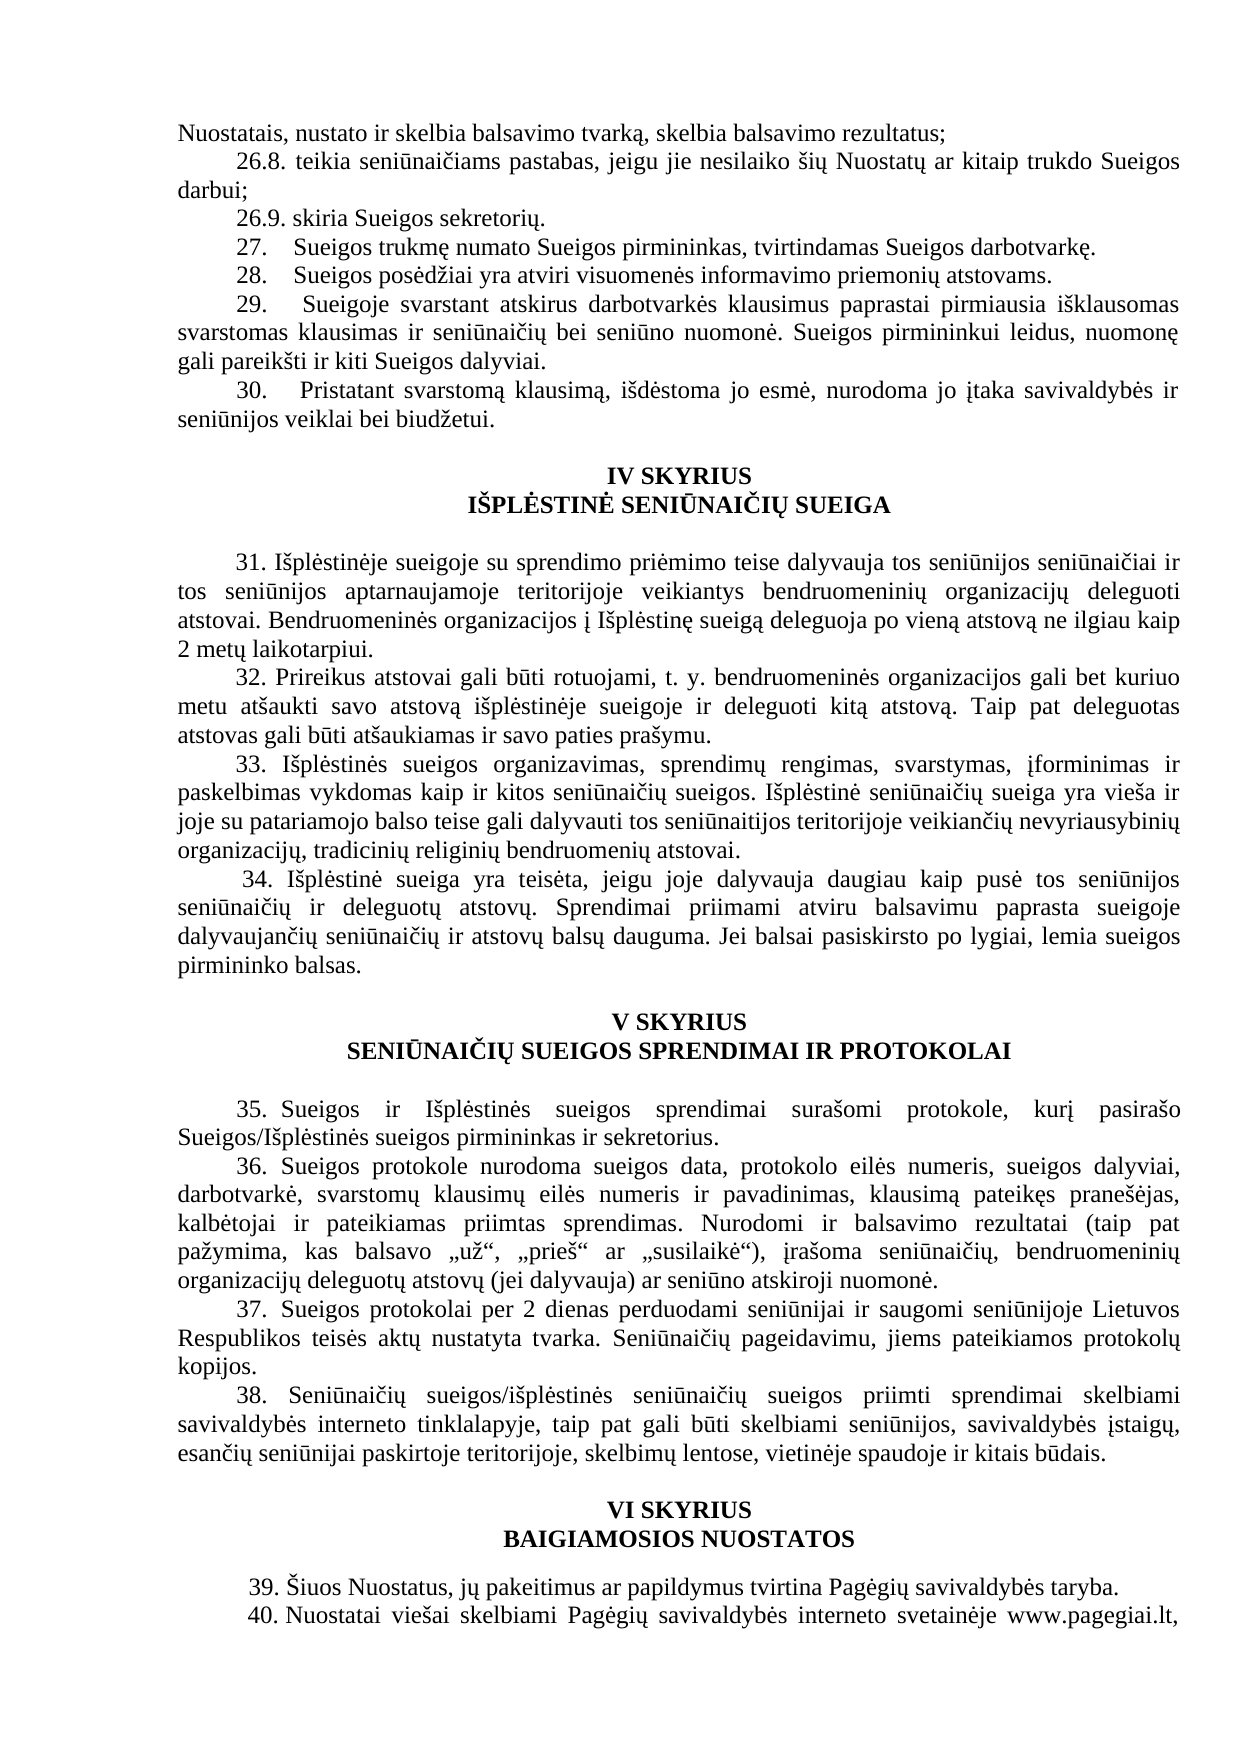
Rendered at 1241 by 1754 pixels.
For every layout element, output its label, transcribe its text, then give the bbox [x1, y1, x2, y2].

text 28. Sueigos posėdžiai yra atviri visuomenės informavimo priemonių atstovams. [236, 261, 1181, 289]
text BAIGIAMOSIOS NUOSTATOS [177, 1524, 1181, 1553]
text 30. Pristatant svarstomą klausimą, išdėstoma jo esmė, nurodoma jo įtaka savivaldybės ir seniūnijos veiklai bei biudžetui. [177, 375, 1179, 432]
text 33. Išplėstinės sueigos organizavimas, sprendimų rengimas, svarstymas, įforminimas ir paskelbimas vykdomas kaip ir kitos seniūnaičių sueigos. Išplėstinė seniūnaičių sueiga yra vieša ir joje su patariamojo balso teise gali dalyvauti tos seniūnaitijos teritorijoje veikiančių nevyriausybinių organizacijų, tradicinių religinių bendruomenių atstovai. [177, 749, 1181, 864]
text 27. Sueigos trukmę numato Sueigos pirmininkas, tvirtindamas Sueigos darbotvarkę. [236, 232, 1181, 261]
text 31. Išplėstinėje sueigoje su sprendimo priėmimo teise dalyvauja tos seniūnijos seniūnaičiai ir tos seniūnijos aptarnaujamoje teritorijoje veikiantys bendruomeninių organizacijų deleguoti atstovai. Bendruomeninės organizacijos į Išplėstinę sueigą deleguoja po vieną atstovą ne ilgiau kaip 2 metų laikotarpiui. [177, 547, 1181, 662]
text 26.8. teikia seniūnaičiams pastabas, jeigu jie nesilaiko šių Nuostatų ar kitaip trukdo Sueigos darbui; [177, 147, 1181, 204]
text 36. Sueigos protokole nurodoma sueigos data, protokolo eilės numeris, sueigos dalyviai, darbotvarkė, svarstomų klausimų eilės numeris ir pavadinimas, klausimą pateikęs pranešėjas, kalbėtojai ir pateikiamas priimtas sprendimas. Nurodomi ir balsavimo rezultatai (taip pat pažymima, kas balsavo „už“, „prieš“ ar „susilaikė“), įrašoma seniūnaičių, bendruomeninių organizacijų deleguotų atstovų (jei dalyvauja) ar seniūno atskiroji nuomonė. [177, 1151, 1181, 1294]
text Nuostatais, nustato ir skelbia balsavimo tvarką, skelbia balsavimo rezultatus; [177, 118, 1181, 147]
text 38. Seniūnaičių sueigos/išplėstinės seniūnaičių sueigos priimti sprendimai skelbiami savivaldybės interneto tinklalapyje, taip pat gali būti skelbiami seniūnijos, savivaldybės įstaigų, esančių seniūnijai paskirtoje teritorijoje, skelbimų lentose, vietinėje spaudoje ir kitais būdais. [177, 1380, 1181, 1466]
text IV SKYRIUS [177, 461, 1181, 490]
text 29. Sueigoje svarstant atskirus darbotvarkės klausimus paprastai pirmiausia išklausomas svarstomas klausimas ir seniūnaičių bei seniūno nuomonė. Sueigos pirmininkui leidus, nuomonę gali pareikšti ir kiti Sueigos dalyviai. [177, 289, 1180, 375]
text 34. Išplėstinė sueiga yra teisėta, jeigu joje dalyvauja daugiau kaip pusė tos seniūnijos seniūnaičių ir deleguotų atstovų. Sprendimai priimami atviru balsavimu paprasta sueigoje dalyvaujančių seniūnaičių ir atstovų balsų dauguma. Jei balsai pasiskirsto po lygiai, lemia sueigos pirmininko balsas. [177, 864, 1181, 979]
text 39. Šiuos Nuostatus, jų pakeitimus ar papildymus tvirtina Pagėgių savivaldybės taryba. [177, 1572, 1181, 1601]
text V SKYRIUS [177, 1007, 1181, 1036]
text IŠPLĖSTINĖ SENIŪNAIČIŲ SUEIGA [177, 490, 1181, 519]
text 35. Sueigos ir Išplėstinės sueigos sprendimai surašomi protokole, kurį pasirašo Sueigos/Išplėstinės sueigos pirmininkas ir sekretorius. [177, 1094, 1181, 1151]
text SENIŪNAIČIŲ SUEIGOS SPRENDIMAI IR PROTOKOLAI [177, 1036, 1181, 1065]
text 32. Prireikus atstovai gali būti rotuojami, t. y. bendruomeninės organizacijos gali bet kuriuo metu atšaukti savo atstovą išplėstinėje sueigoje ir deleguoti kitą atstovą. Taip pat deleguotas atstovas gali būti atšaukiamas ir savo paties prašymu. [177, 662, 1181, 749]
text VI SKYRIUS [177, 1495, 1181, 1524]
text 40. Nuostatai viešai skelbiami Pagėgių savivaldybės interneto svetainėje www.pagegiai.lt, [177, 1601, 1180, 1629]
text 37. Sueigos protokolai per 2 dienas perduodami seniūnijai ir saugomi seniūnijoje Lietuvos Respublikos teisės aktų nustatyta tvarka. Seniūnaičių pageidavimu, jiems pateikiamos protokolų kopijos. [177, 1294, 1181, 1380]
text 26.9. skiria Sueigos sekretorių. [177, 204, 1181, 232]
